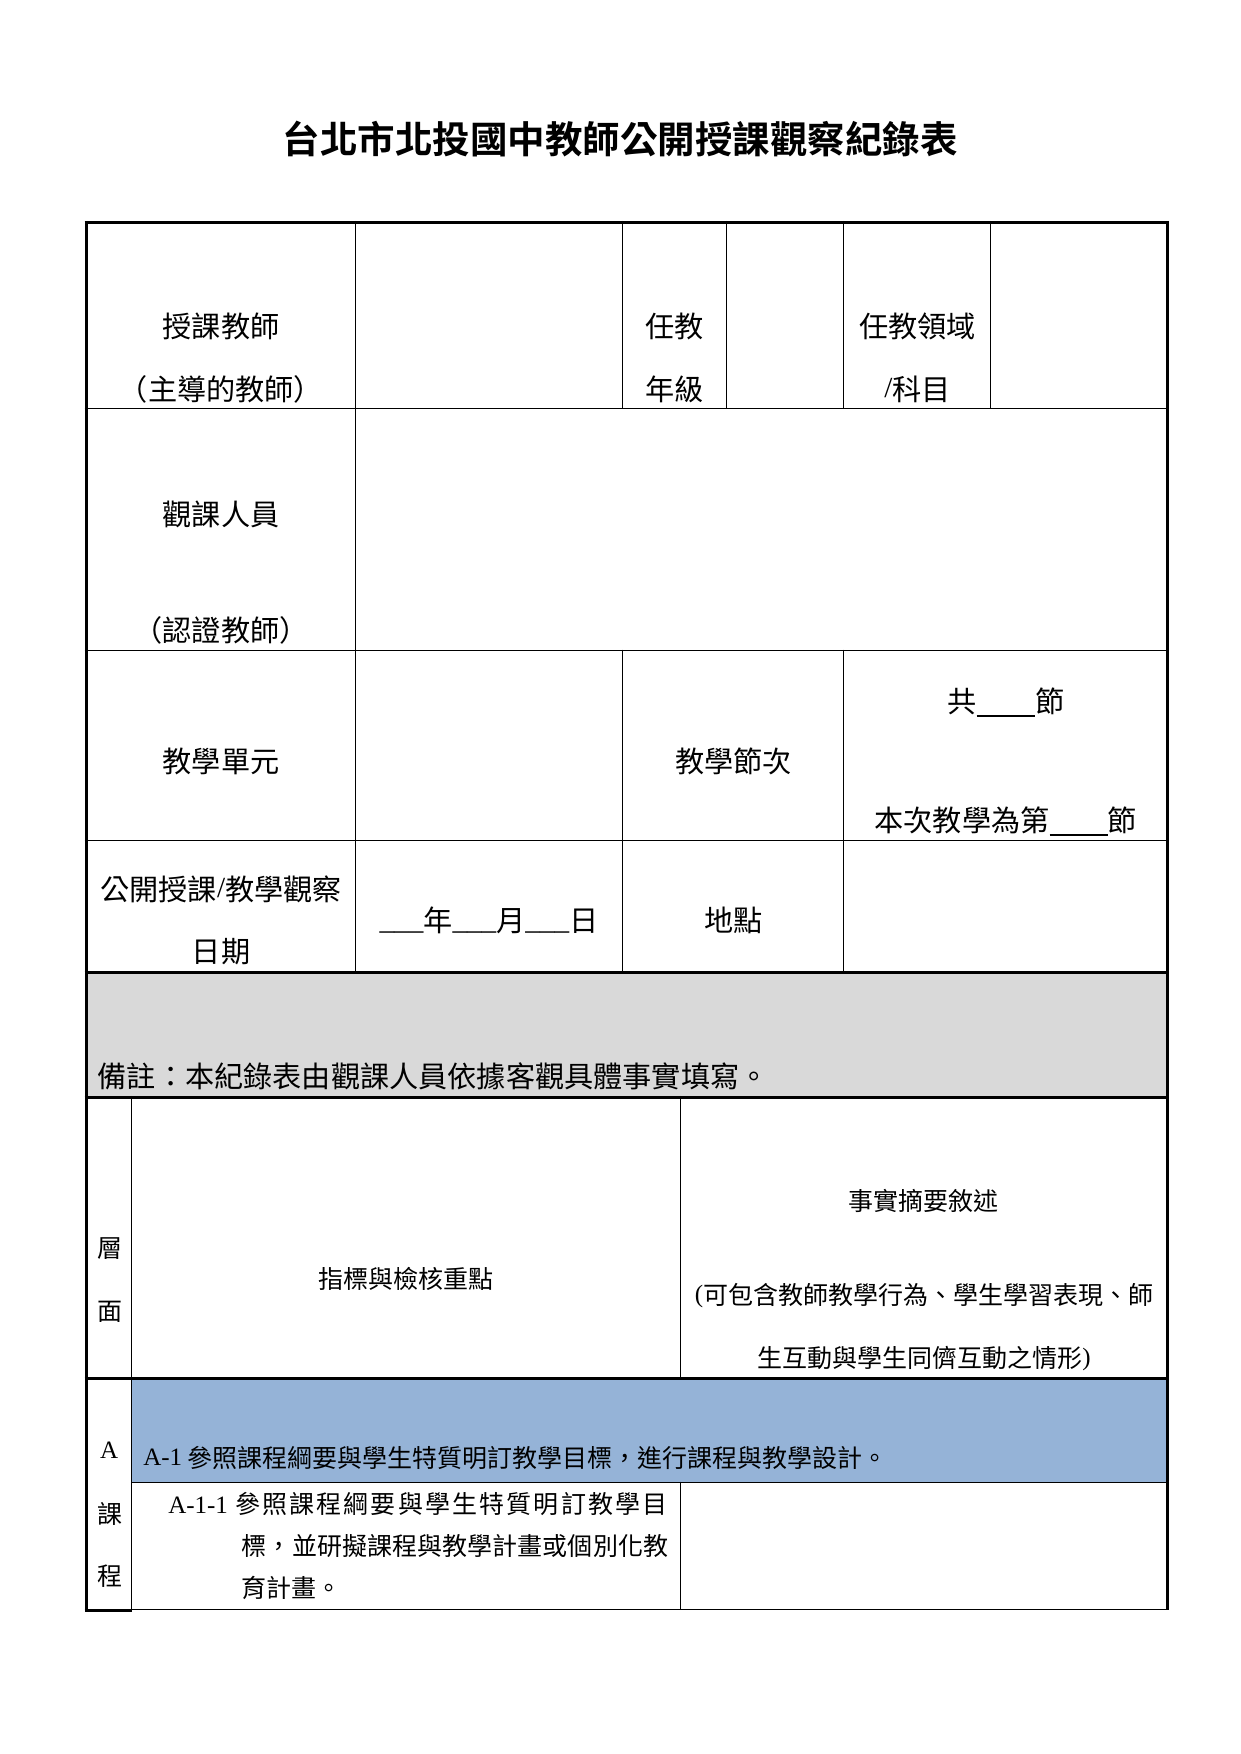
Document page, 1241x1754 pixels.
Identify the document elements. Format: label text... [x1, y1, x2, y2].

table_cell A-1參照課程綱要與學生特質明訂教學目標，進行課程與教學設計。 [132, 1380, 1166, 1482]
table_cell A-1-1參照課程綱要與學生特質明訂教學目標，並研擬課程與教學計畫或個別化教育計畫。 [132, 1483, 680, 1608]
table_cell 教學節次 [623, 651, 843, 840]
table_header [727, 224, 843, 408]
table_cell A 課 程 [88, 1380, 131, 1608]
table_cell 指標與檢核重點 [132, 1099, 680, 1377]
table_cell [356, 651, 622, 840]
table_cell ___年___月___日 [356, 841, 622, 971]
text 台北市北投國中教師公開授課觀察紀錄表 [75, 96, 1165, 158]
table_header [991, 224, 1166, 408]
table_header 任教領域/科目 [844, 224, 990, 408]
table_cell 地點 [623, 841, 843, 971]
table_cell 備註：本紀錄表由觀課人員依據客觀具體事實填寫。 [88, 974, 1166, 1096]
table_cell 觀課人員 （認證教師） [88, 409, 355, 649]
table_cell [844, 841, 1166, 971]
table_cell 共 節 本次教學為第 節 [844, 651, 1166, 840]
table_cell 層面 [88, 1099, 131, 1377]
table_cell 事實摘要敘述 (可包含教師教學行為、學生學習表現、師生互動與學生同儕互動之情形) [681, 1099, 1166, 1377]
table_header [356, 224, 622, 408]
table_cell 教學單元 [88, 651, 355, 840]
table_header 授課教師 （主導的教師） [88, 224, 355, 408]
table_cell 公開授課/教學觀察日期 [88, 841, 355, 971]
table_header 任教年級 [623, 224, 726, 408]
table_cell [681, 1483, 1166, 1608]
table_cell [356, 409, 1166, 649]
